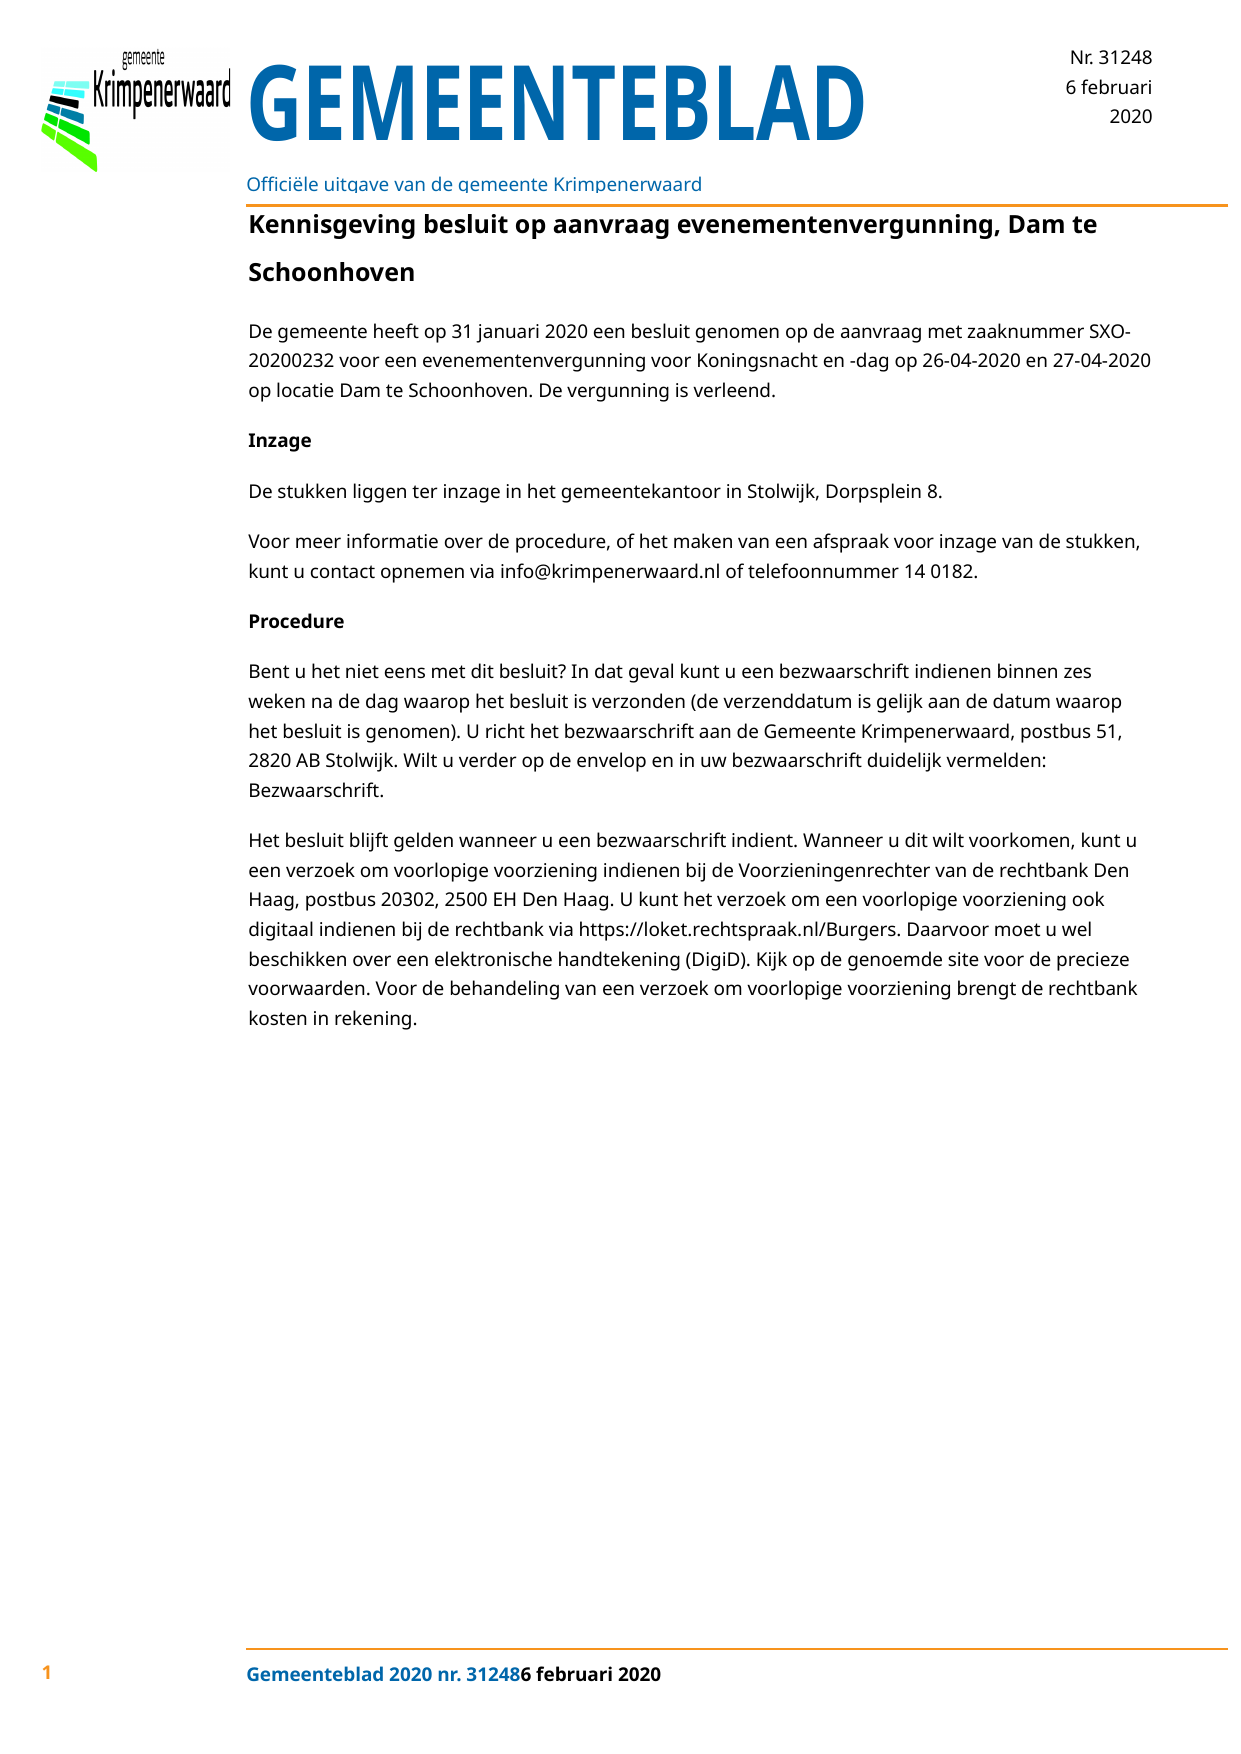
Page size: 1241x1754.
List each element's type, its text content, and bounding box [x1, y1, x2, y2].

text Inzage [248, 427, 1152, 453]
text De stukken liggen ter inzage in het gemeentekantoor in Stolwijk, Dorpsplein 8. [248, 478, 1152, 504]
text Voor meer informatie over de procedure, of het maken van een afspraak voor inzage van de stukken, kunt u contact opnemen via info@krimpenerwaard.nl of telefoonnummer 14 0182. [248, 528, 1152, 584]
text De gemeente heeft op 31 januari 2020 een besluit genomen op de aanvraag met zaaknummer SXO-20200232 voor een evenementenvergunning voor Koningsnacht en -dag op 26-04-2020 en 27-04-2020 op locatie Dam te Schoonhoven. De vergunning is verleend. [248, 318, 1152, 403]
text Kennisgeving besluit op aanvraag evenementenvergunning, Dam te Schoonhoven [248, 207, 1152, 288]
text Bent u het niet eens met dit besluit? In dat geval kunt u een bezwaarschrift indienen binnen zes weken na de dag waarop het besluit is verzonden (de verzenddatum is gelijk aan de datum waarop het besluit is genomen). U richt het bezwaarschrift aan de Gemeente Krimpenerwaard, postbus 51, 2820 AB Stolwijk. Wilt u verder op de envelop en in uw bezwaarschrift duidelijk vermelden: Bezwaarschrift. [248, 659, 1152, 803]
text Procedure [248, 608, 1152, 634]
picture [41, 47, 231, 172]
text Het besluit blijft gelden wanneer u een bezwaarschrift indient. Wanneer u dit wilt voorkomen, kunt u een verzoek om voorlopige voorziening indienen bij de Voorzieningenrechter van de rechtbank Den Haag, postbus 20302, 2500 EH Den Haag. U kunt het verzoek om een voorlopige voorziening ook digitaal indienen bij de rechtbank via https://loket.rechtspraak.nl/Burgers. Daarvoor moet u wel beschikken over een elektronische handtekening (DigiD). Kijk op de genoemde site voor de precieze voorwaarden. Voor de behandeling van een verzoek om voorlopige voorziening brengt de rechtbank kosten in rekening. [248, 827, 1152, 1031]
